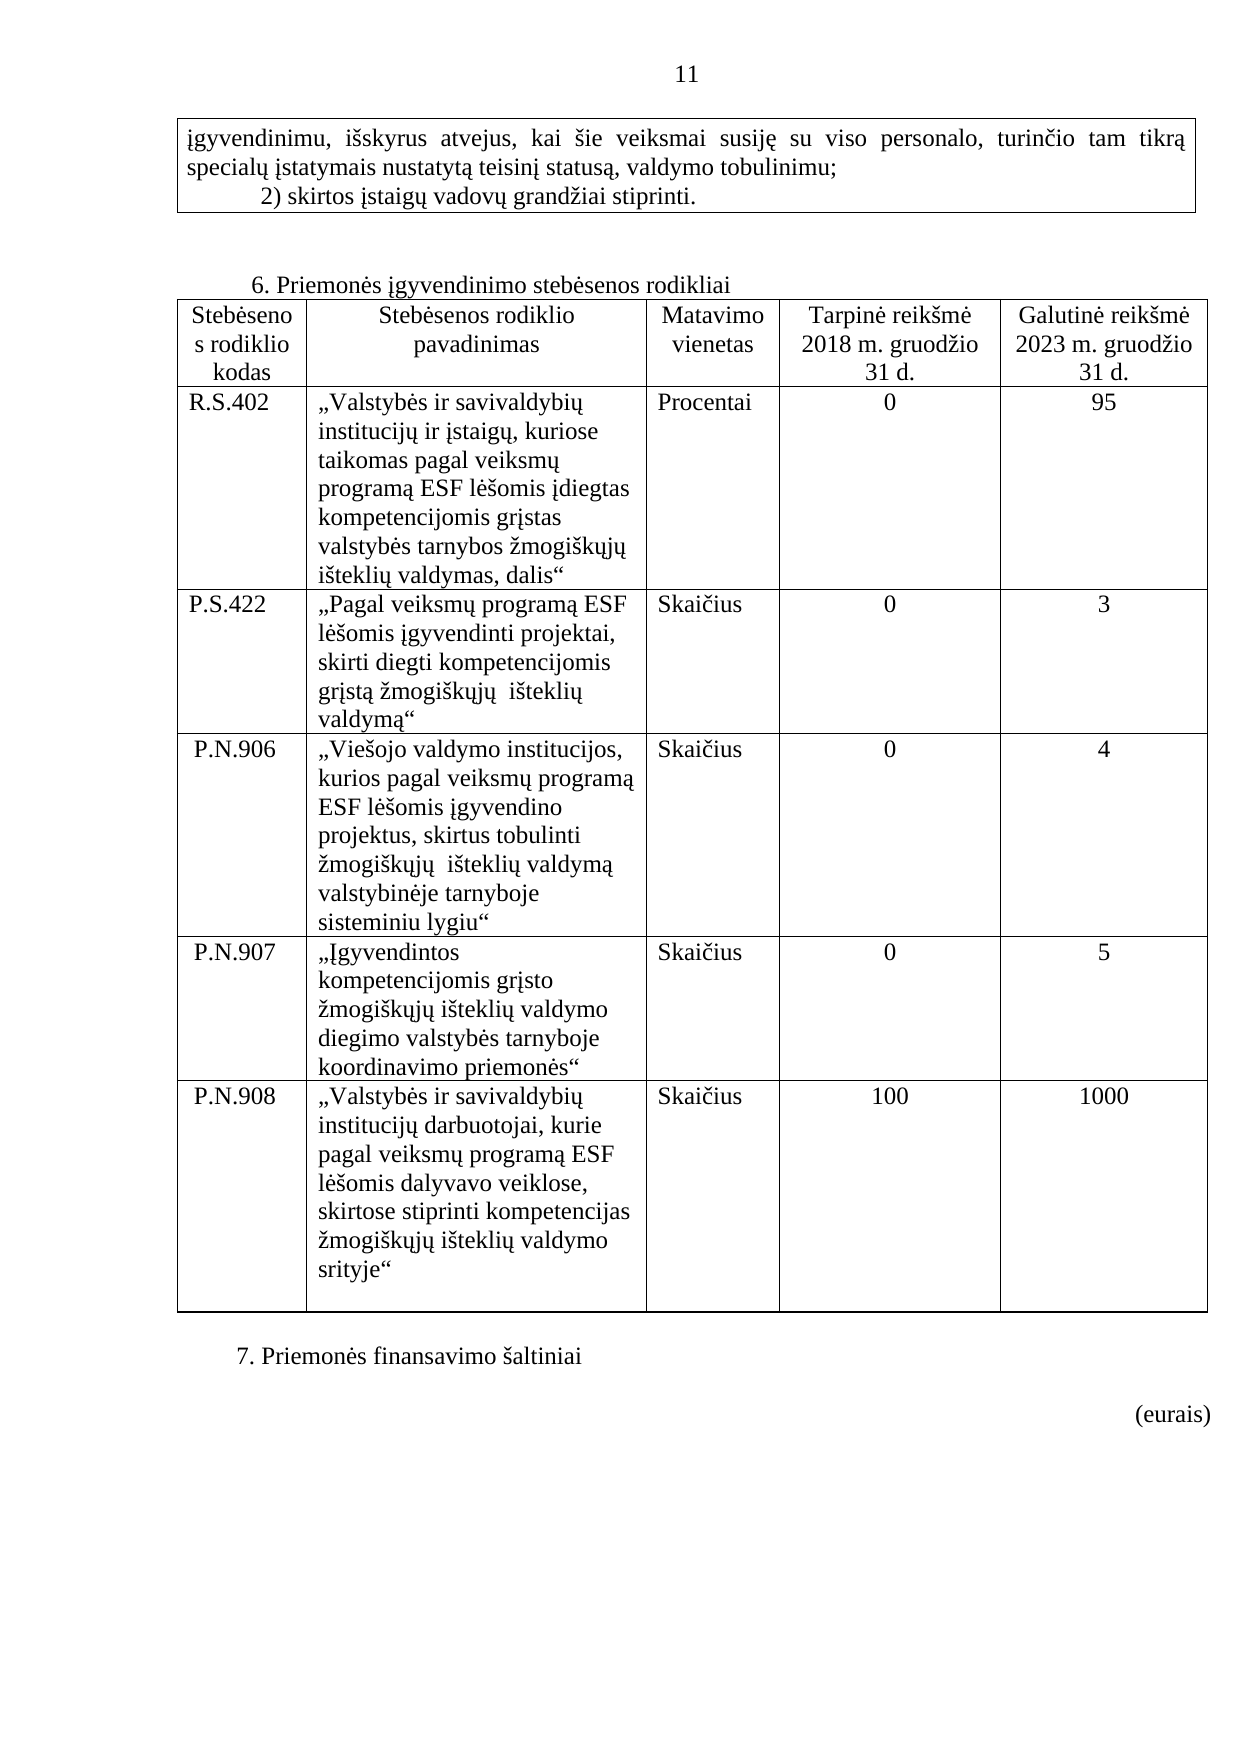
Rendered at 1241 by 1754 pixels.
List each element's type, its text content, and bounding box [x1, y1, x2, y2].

table_cell P.N.907 [178, 937, 306, 1080]
table_cell Skaičius [647, 937, 779, 1080]
table_cell P.N.908 [178, 1081, 306, 1311]
table_cell 4 [1001, 734, 1207, 936]
text įgyvendinimu, išskyrus atvejus, kai šie veiksmai susiję su viso personalo, turinčio tam tikrą specialų įstatymais nustatytą teisinį statusą, valdymo tobulinimu; [178, 119, 1195, 176]
table_header Stebėsenos rodiklio pavadinimas [307, 300, 646, 386]
table_cell „Įgyvendintos kompetencijomis grįsto žmogiškųjų išteklių valdymo diegimo valstybės tarnyboje koordinavimo priemonės“ [307, 937, 646, 1080]
table_cell 0 [780, 590, 1000, 733]
table_cell Procentai [647, 387, 779, 588]
text 7. Priemonės finansavimo šaltiniai [177, 1341, 1196, 1370]
table_header Galutinė reikšmė 2023 m. gruodžio 31 d. [1001, 300, 1207, 386]
table_cell 95 [1001, 387, 1207, 588]
table_cell Skaičius [647, 734, 779, 936]
table_header Tarpinė reikšmė 2018 m. gruodžio 31 d. [780, 300, 1000, 386]
text (eurais) [177, 1399, 1211, 1427]
text 2) skirtos įstaigų vadovų grandžiai stiprinti. [178, 176, 1195, 212]
table_header Matavimo vienetas [647, 300, 779, 386]
table_cell 0 [780, 387, 1000, 588]
table_cell 3 [1001, 590, 1207, 733]
table_cell R.S.402 [178, 387, 306, 588]
table_cell Skaičius [647, 1081, 779, 1311]
table_cell Skaičius [647, 590, 779, 733]
table_cell „Pagal veiksmų programą ESF lėšomis įgyvendinti projektai, skirti diegti kompetencijomis grįstą žmogiškųjų išteklių valdymą“ [307, 590, 646, 733]
table_header Stebėsenos rodiklio kodas [178, 300, 306, 386]
table_cell 0 [780, 734, 1000, 936]
table_cell 100 [780, 1081, 1000, 1311]
table_cell 1000 [1001, 1081, 1207, 1311]
table_cell „Viešojo valdymo institucijos, kurios pagal veiksmų programą ESF lėšomis įgyvendino projektus, skirtus tobulinti žmogiškųjų išteklių valdymą valstybinėje tarnyboje sisteminiu lygiu“ [307, 734, 646, 936]
table_cell P.N.906 [178, 734, 306, 936]
table_cell P.S.422 [178, 590, 306, 733]
table_cell 5 [1001, 937, 1207, 1080]
text 6. Priemonės įgyvendinimo stebėsenos rodikliai [177, 270, 1196, 299]
table_cell 0 [780, 937, 1000, 1080]
table_cell „Valstybės ir savivaldybių institucijų ir įstaigų, kuriose taikomas pagal veiksmų programą ESF lėšomis įdiegtas kompetencijomis grįstas valstybės tarnybos žmogiškųjų išteklių valdymas, dalis“ [307, 387, 646, 588]
table_cell „Valstybės ir savivaldybių institucijų darbuotojai, kurie pagal veiksmų programą ESF lėšomis dalyvavo veiklose, skirtose stiprinti kompetencijas žmogiškųjų išteklių valdymo srityje“ [307, 1081, 646, 1311]
